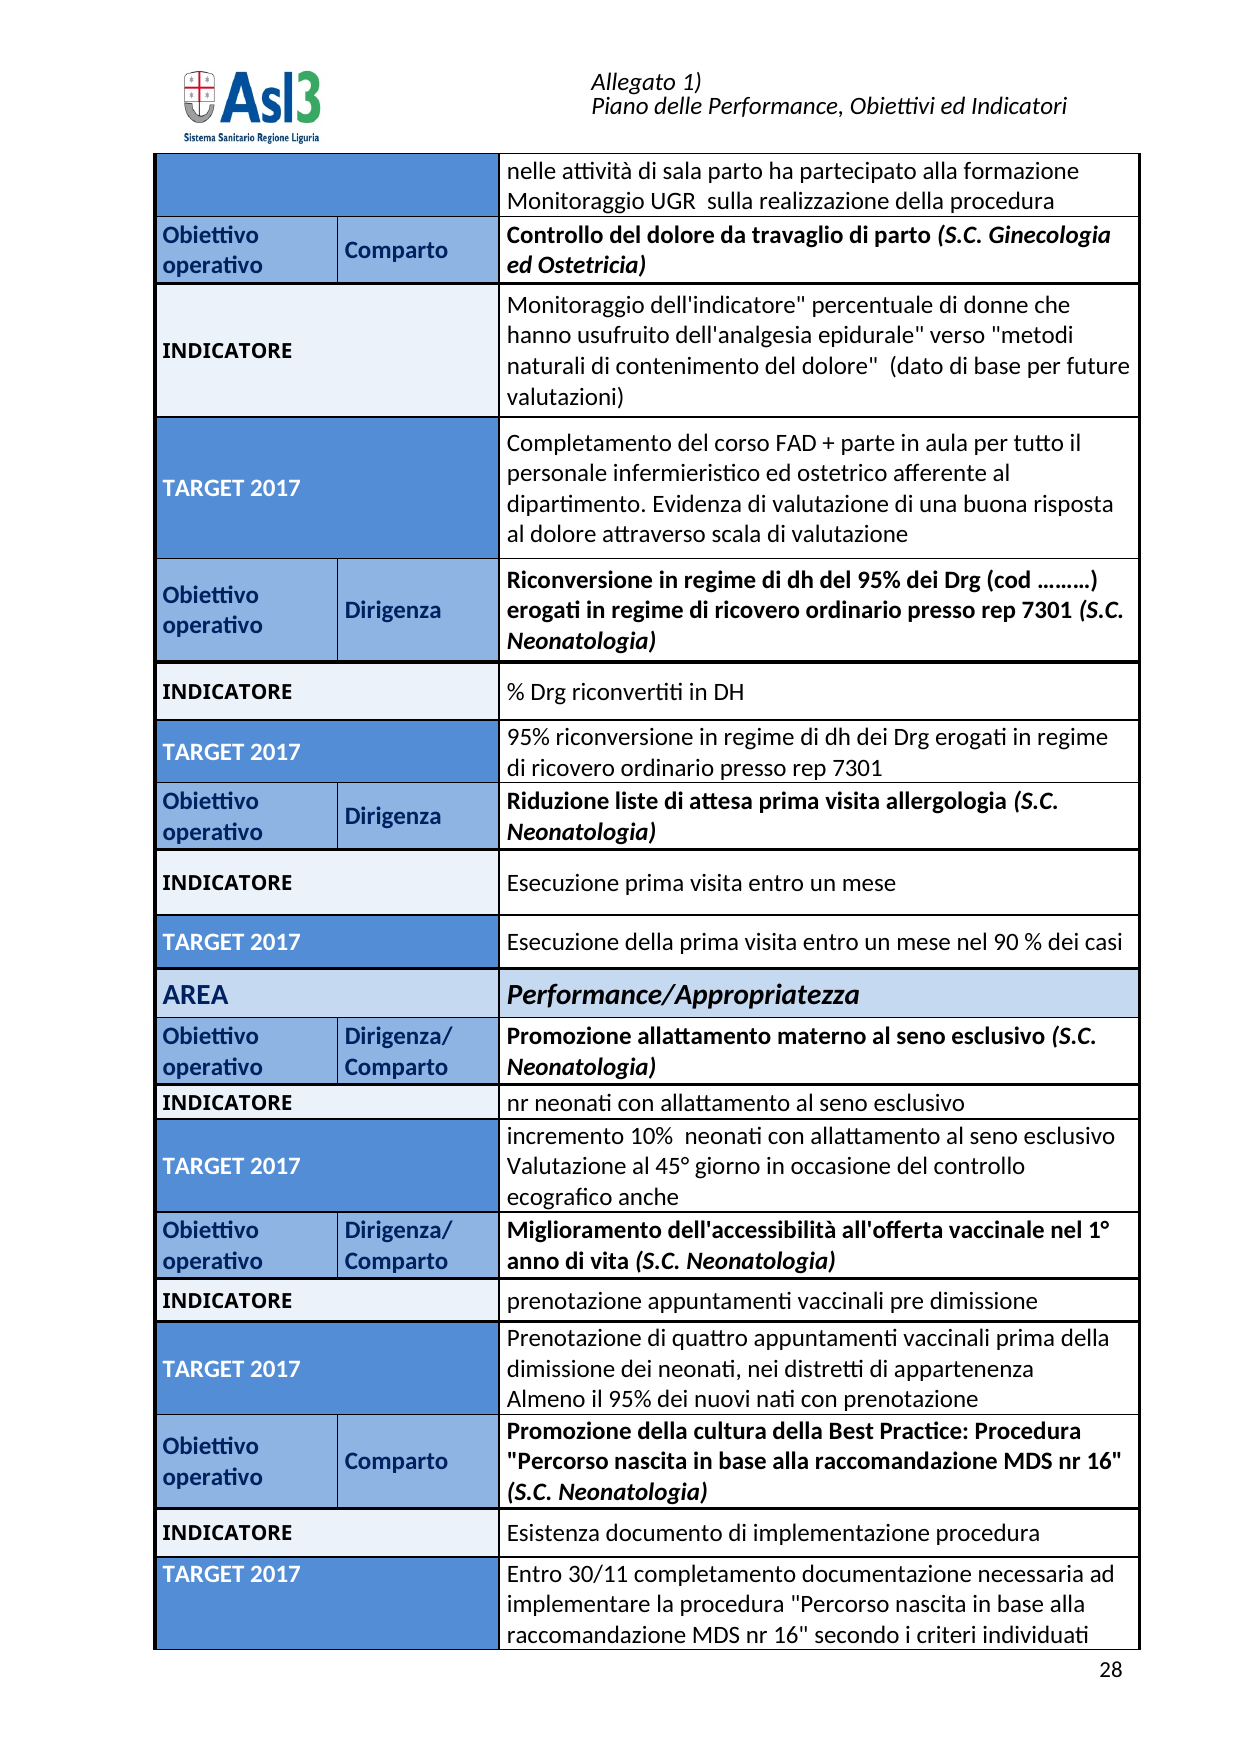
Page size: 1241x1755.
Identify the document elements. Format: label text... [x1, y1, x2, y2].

table_cell Promozione della cultura della Best Practice: Procedura "Percorso nascita in base alla raccomandazione MDS nr 16" (S.C. Neonatologia) [500, 1415, 1138, 1507]
table_cell [337, 1558, 498, 1649]
table_cell Obiettivo operativo [157, 1213, 337, 1277]
table_cell Controllo del dolore da travaglio di parto (S.C. Ginecologia ed Ostetricia) [500, 217, 1138, 282]
table_cell TARGET 2017 [157, 721, 337, 782]
table_cell INDICATORE [157, 285, 498, 416]
table_cell Promozione allattamento materno al seno esclusivo (S.C. Neonatologia) [500, 1018, 1138, 1083]
table_cell TARGET 2017 [157, 1558, 337, 1649]
table_cell % Drg riconvertiti in DH [500, 664, 1138, 719]
table_cell Monitoraggio dell'indicatore" percentuale di donne che hanno usufruito dell'analgesia epidurale" verso "metodi naturali di contenimento del dolore" (dato di base per future valutazioni) [500, 285, 1138, 416]
table_cell Dirigenza [338, 559, 498, 660]
table_cell Entro 30/11 completamento documentazione necessaria ad implementare la procedura "Percorso nascita in base alla raccomandazione MDS nr 16" secondo i criteri individuati [500, 1558, 1138, 1649]
table_cell [337, 418, 498, 558]
table_cell TARGET 2017 [157, 916, 337, 967]
table_cell [337, 721, 498, 782]
table_cell incremento 10% neonati con allattamento al seno esclusivo Valutazione al 45° giorno in occasione del controllo ecografico anche [500, 1120, 1138, 1211]
table_cell Obiettivo operativo [157, 217, 337, 282]
table_cell [337, 154, 498, 216]
table_cell Dirigenza/ Comparto [338, 1213, 498, 1277]
table_cell Obiettivo operativo [157, 1018, 337, 1083]
table_cell Riduzione liste di attesa prima visita allergologia (S.C. Neonatologia) [500, 783, 1138, 848]
table_cell Dirigenza [338, 783, 498, 848]
table_cell Dirigenza/ Comparto [338, 1018, 498, 1083]
table_cell nr neonati con allattamento al seno esclusivo [500, 1086, 1138, 1118]
table_cell Performance/Appropriatezza [500, 970, 1138, 1017]
table_cell TARGET 2017 [157, 418, 337, 558]
table_cell INDICATORE [157, 664, 498, 719]
table_cell [337, 1120, 498, 1211]
table_cell INDICATORE [157, 1086, 498, 1118]
table_cell prenotazione appuntamenti vaccinali pre dimissione [500, 1280, 1138, 1320]
table_cell Completamento del corso FAD + parte in aula per tutto il personale infermieristico ed ostetrico afferente al dipartimento. Evidenza di valutazione di una buona risposta al dolore attraverso scala di valutazione [500, 418, 1138, 558]
table_cell [157, 154, 337, 216]
table_cell TARGET 2017 [157, 1323, 337, 1414]
table_cell Comparto [338, 217, 498, 282]
table_cell [337, 916, 498, 967]
table_cell Prenotazione di quattro appuntamenti vaccinali prima della dimissione dei neonati, nei distretti di appartenenza Almeno il 95% dei nuovi nati con prenotazione [500, 1323, 1138, 1414]
table_cell TARGET 2017 [157, 1120, 337, 1211]
table_cell Esistenza documento di implementazione procedura [500, 1510, 1138, 1556]
table_cell Comparto [338, 1415, 498, 1507]
table_cell Miglioramento dell'accessibilità all'offerta vaccinale nel 1° anno di vita (S.C. Neonatologia) [500, 1213, 1138, 1277]
table_cell INDICATORE [157, 1280, 498, 1320]
table_cell Obiettivo operativo [157, 1415, 337, 1507]
table_cell Esecuzione prima visita entro un mese [500, 851, 1138, 914]
table_cell Riconversione in regime di dh del 95% dei Drg (cod ………) erogati in regime di ricovero ordinario presso rep 7301 (S.C. Neonatologia) [500, 559, 1138, 660]
table_cell INDICATORE [157, 851, 498, 914]
table_cell [337, 1323, 498, 1414]
table_cell nelle attività di sala parto ha partecipato alla formazione Monitoraggio UGR sulla realizzazione della procedura [500, 154, 1138, 216]
table_cell 95% riconversione in regime di dh dei Drg erogati in regime di ricovero ordinario presso rep 7301 [500, 721, 1138, 782]
table_cell INDICATORE [157, 1510, 498, 1556]
table_cell Obiettivo operativo [157, 559, 337, 660]
table_cell Obiettivo operativo [157, 783, 337, 848]
table_cell AREA [157, 970, 498, 1017]
table_cell Esecuzione della prima visita entro un mese nel 90 % dei casi [500, 916, 1138, 967]
